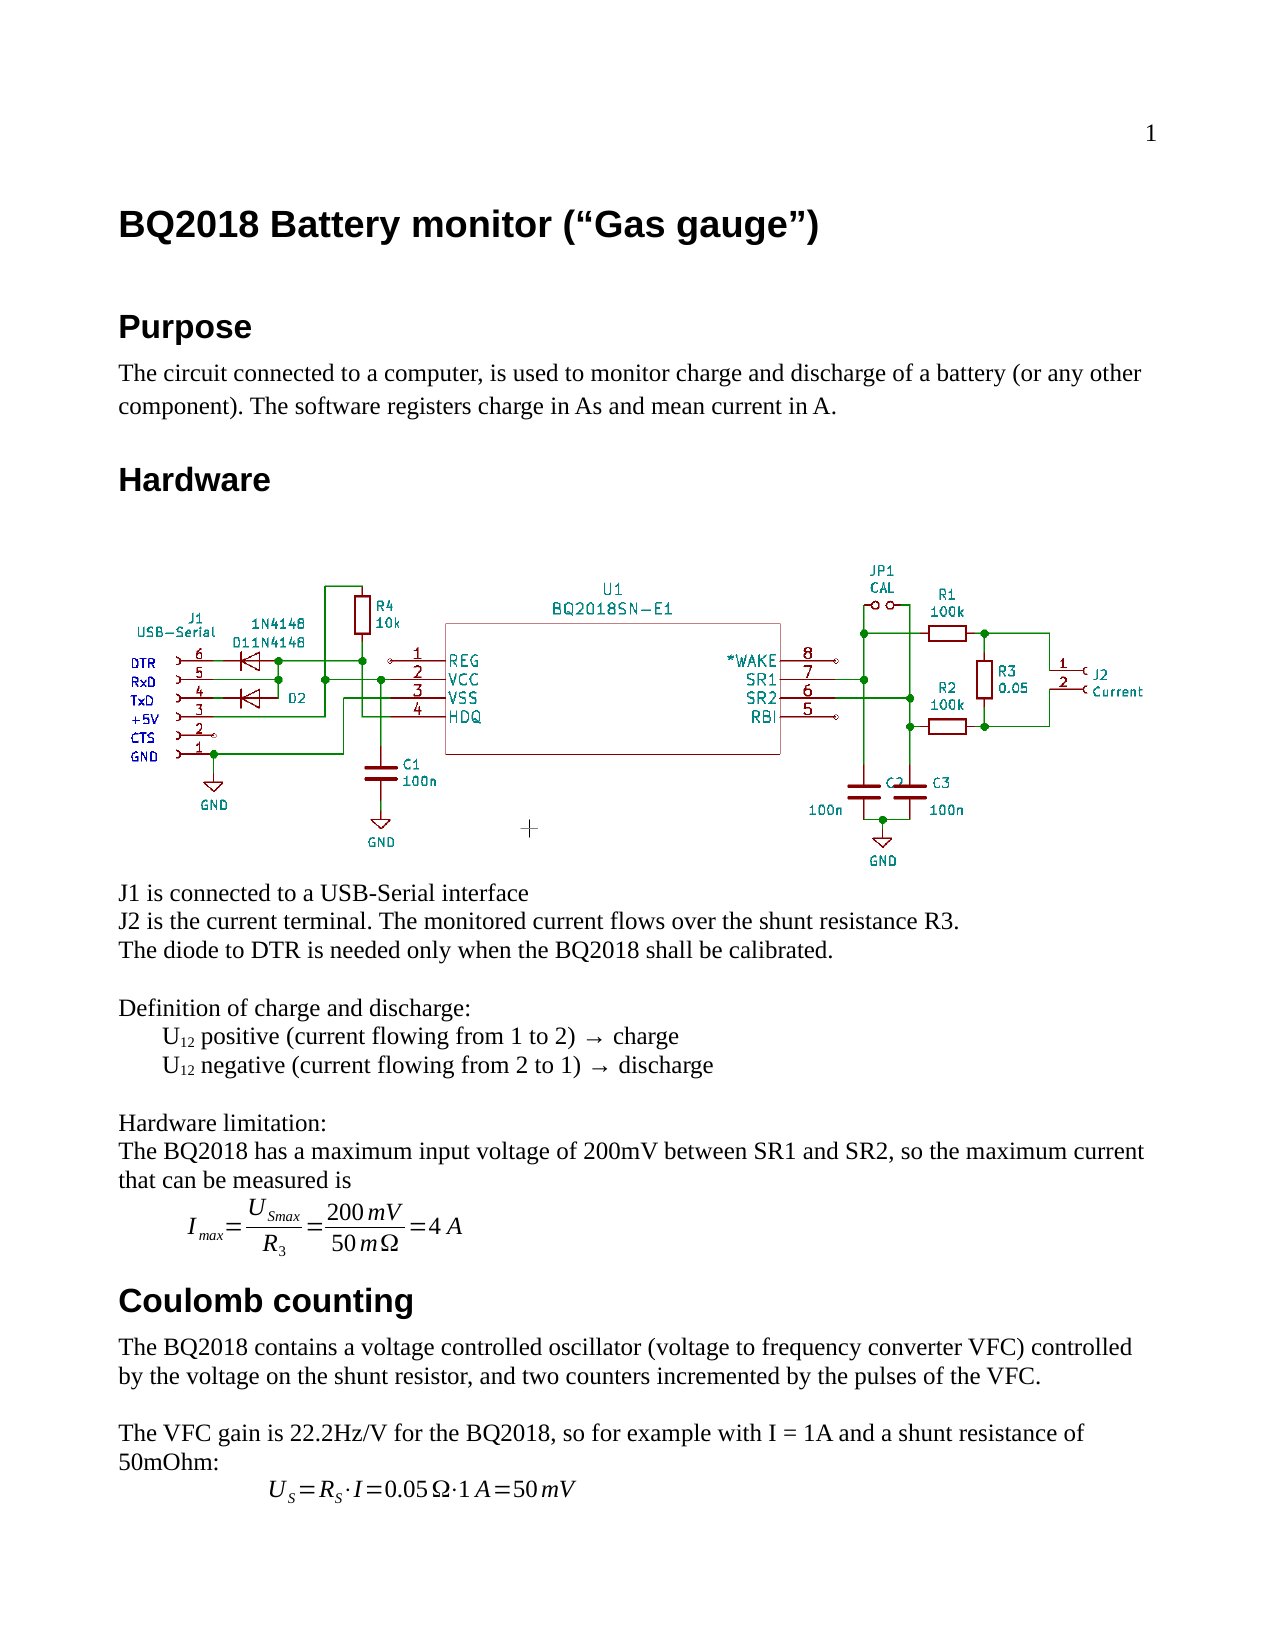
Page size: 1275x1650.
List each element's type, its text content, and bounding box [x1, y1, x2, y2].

text J2 is the current terminal. The monitored current flows over the shunt resistance R3. [118, 906, 1157, 935]
text Definition of charge and discharge: [118, 993, 1157, 1021]
subtitle Hardware [118, 460, 1157, 498]
subtitle BQ2018 Battery monitor (“Gas gauge”) [118, 201, 1157, 245]
subtitle Purpose [118, 307, 1157, 346]
text U12 negative (current flowing from 2 to 1) → discharge [162, 1050, 1157, 1079]
text The circuit connected to a computer, is used to monitor charge and discharge of a battery (or any other component). The software registers charge in As and mean current in A. [118, 358, 1157, 420]
text The BQ2018 has a maximum input voltage of 200mV between SR1 and SR2, so the maximum current that can be measured is [118, 1136, 1157, 1194]
picture [118, 539, 1157, 878]
text U12 positive (current flowing from 1 to 2) → charge [162, 1021, 1157, 1050]
subtitle Coulomb counting [118, 1281, 1157, 1320]
text J1 is connected to a USB-Serial interface [118, 878, 1157, 906]
text The diode to DTR is needed only when the BQ2018 shall be calibrated. [118, 935, 1157, 993]
text The BQ2018 contains a voltage controlled oscillator (voltage to frequency converter VFC) controlled by the voltage on the shunt resistor, and two counters incremented by the pulses of the VFC. The VFC gain is 22.2Hz/V for the BQ2018, so for example with I = 1A and a shunt resistance of 50mOhm: [118, 1332, 1157, 1476]
text Hardware limitation: [118, 1108, 1157, 1136]
